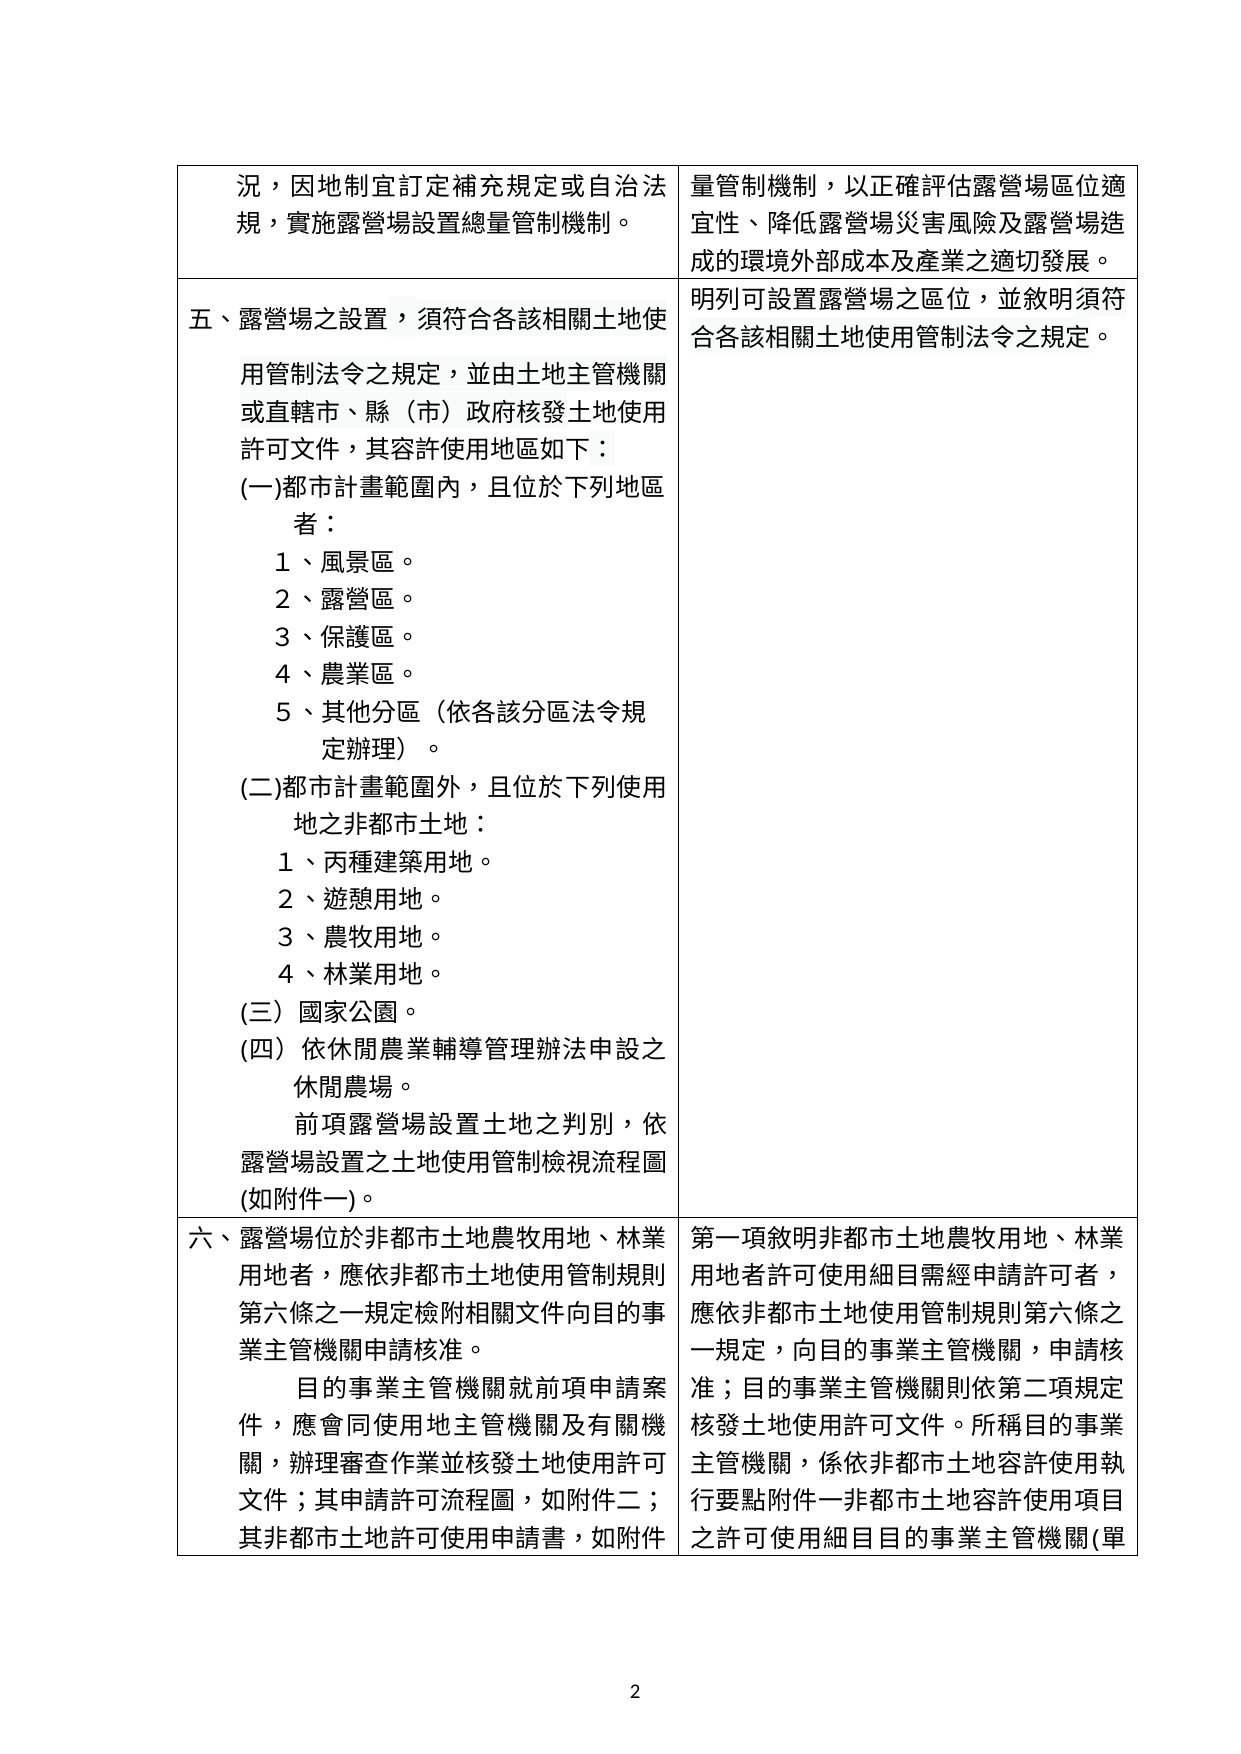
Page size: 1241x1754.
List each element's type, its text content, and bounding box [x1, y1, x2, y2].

table_cell 量管制機制，以正確評估露營場區位適宜性、降低露營場災害風險及露營場造成的環境外部成本及產業之適切發展。 [679, 166, 1137, 278]
table_cell 六、露營場位於非都市土地農牧用地、林業用地者，應依非都市土地使用管制規則第六條之一規定檢附相關文件向目的事業主管機關申請核准。 目的事業主管機關就前項申請案件，應會同使用地主管機關及有關機關，辦理審查作業並核發土地使用許可文件；其申請許可流程圖，如附件二；其非都市土地許可使用申請書，如附件 [178, 1218, 678, 1555]
table_cell 五、露營場之設置，須符合各該相關土地使用管制法令之規定，並由土地主管機關或直轄市、縣（市）政府核發土地使用許可文件，其容許使用地區如下： (一)都市計畫範圍內，且位於下列地區者： １、風景區。 ２、露營區。 ３、保護區。 ４、農業區。 ５、其他分區（依各該分區法令規定辦理）。 (二)都市計畫範圍外，且位於下列使用地之非都市土地： １、丙種建築用地。 ２、遊憩用地。 ３、農牧用地。 ４、林業用地。 (三）國家公園。 (四）依休閒農業輔導管理辦法申設之休閒農場。 前項露營場設置土地之判別，依露營場設置之土地使用管制檢視流程圖(如附件一)。 [178, 279, 678, 1217]
table_cell 明列可設置露營場之區位，並敘明須符合各該相關土地使用管制法令之規定。 [679, 279, 1137, 1217]
table_cell 第一項敘明非都市土地農牧用地、林業用地者許可使用細目需經申請許可者，應依非都市土地使用管制規則第六條之一規定，向目的事業主管機關，申請核准；目的事業主管機關則依第二項規定核發土地使用許可文件。所稱目的事業主管機關，係依非都市土地容許使用執行要點附件一非都市土地容許使用項目之許可使用細目目的事業主管機關(單 [679, 1218, 1137, 1555]
table_cell 況，因地制宜訂定補充規定或自治法規，實施露營場設置總量管制機制。 [178, 166, 678, 278]
